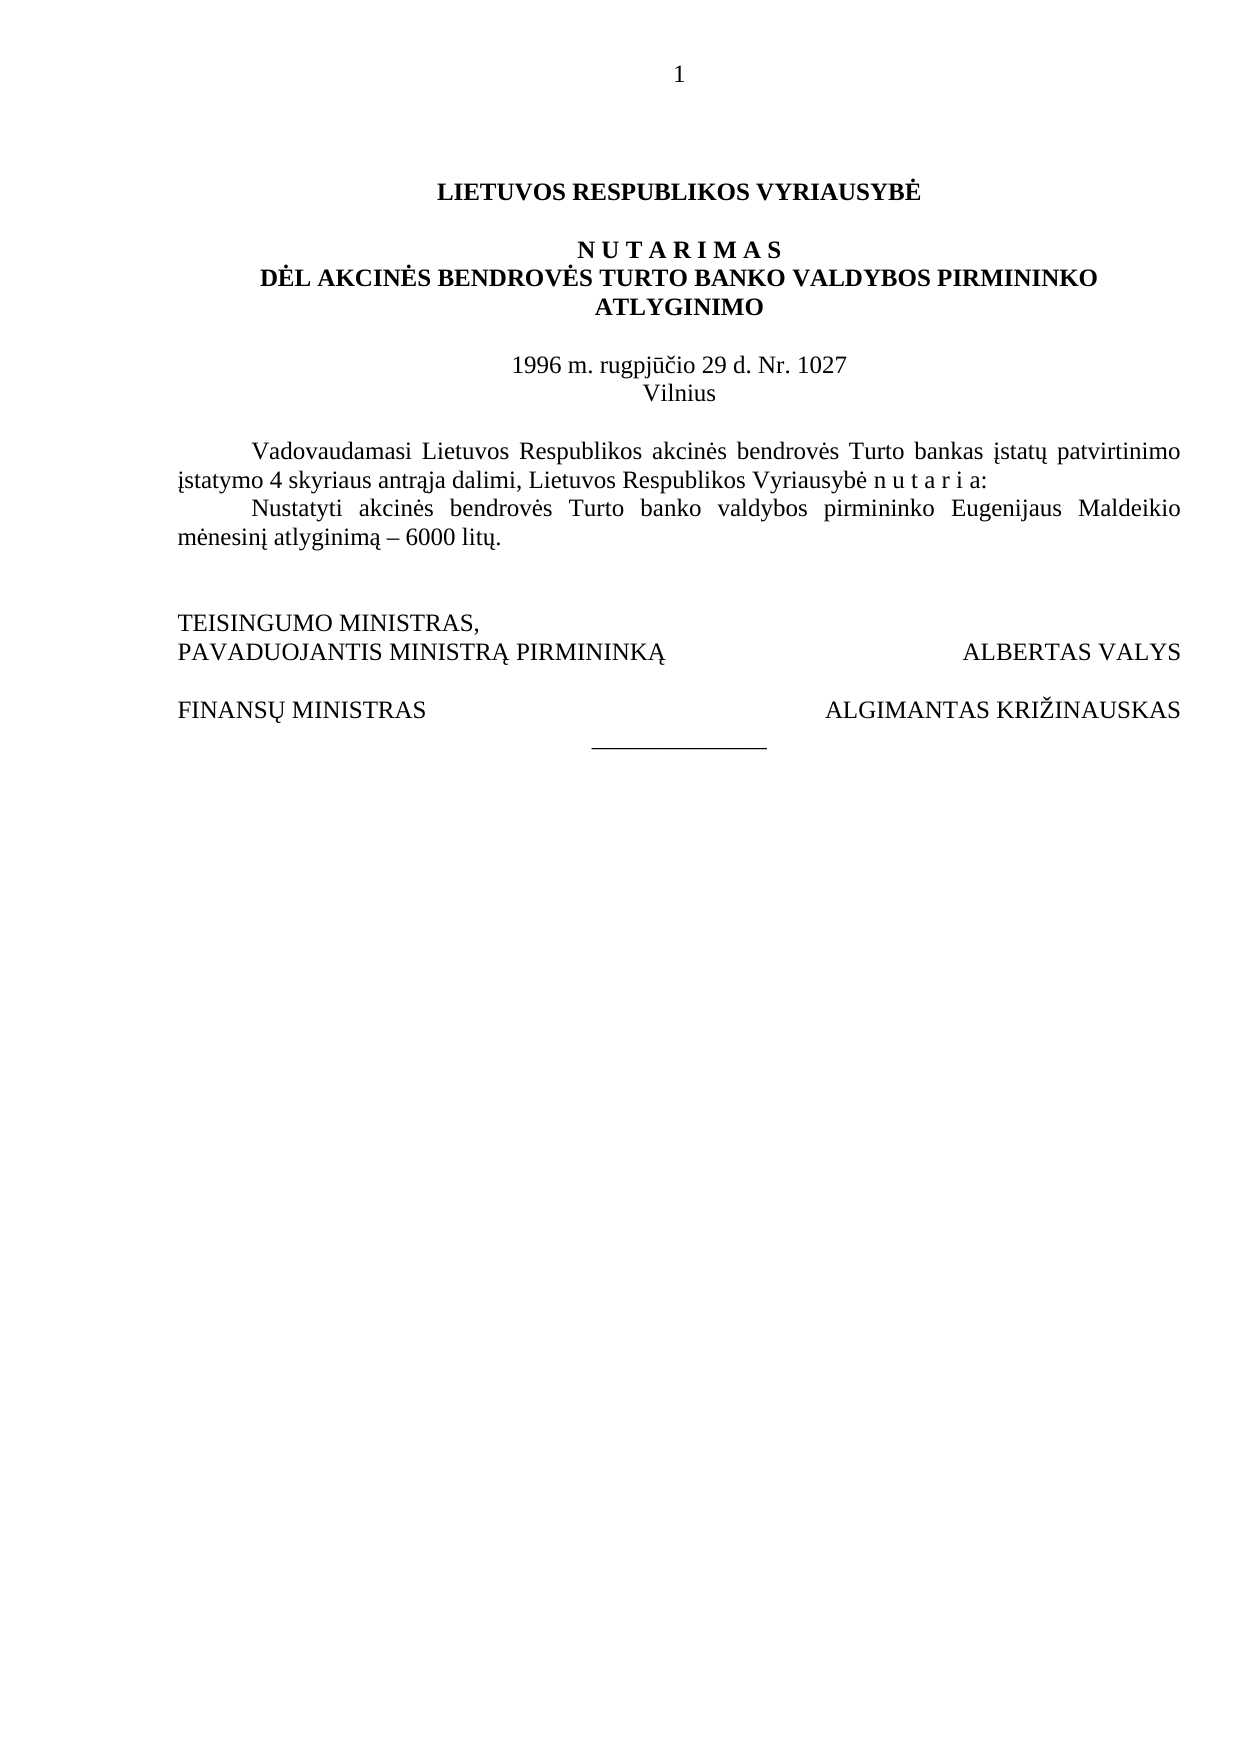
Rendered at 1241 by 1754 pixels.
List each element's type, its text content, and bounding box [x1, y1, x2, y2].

text Nustatyti akcinės bendrovės Turto banko valdybos pirmininko Eugenijaus Maldeikio mėnesinį atlyginimą – 6000 litų. [177, 493, 1181, 551]
text DĖL AKCINĖS BENDROVĖS TURTO BANKO VALDYBOS PIRMININKO ATLYGINIMO [177, 263, 1181, 321]
text Vilnius [177, 378, 1181, 407]
text 1996 m. rugpjūčio 29 d. Nr. 1027 [177, 350, 1181, 378]
text N U T A R I M A S [177, 235, 1181, 263]
text Vadovaudamasi Lietuvos Respublikos akcinės bendrovės Turto bankas įstatų patvirtinimo įstatymo 4 skyriaus antrąja dalimi, Lietuvos Respublikos Vyriausybė nutaria: [177, 436, 1181, 493]
text LIETUVOS RESPUBLIKOS VYRIAUSYBĖ [177, 177, 1181, 206]
text ______________ [177, 723, 1181, 752]
text TEISINGUMO MINISTRAS, [177, 608, 1181, 637]
text PAVADUOJANTIS MINISTRĄ PIRMININKĄ ALBERTAS VALYS [177, 637, 1181, 666]
text FINANSŲ MINISTRAS ALGIMANTAS KRIŽINAUSKAS [177, 695, 1181, 723]
